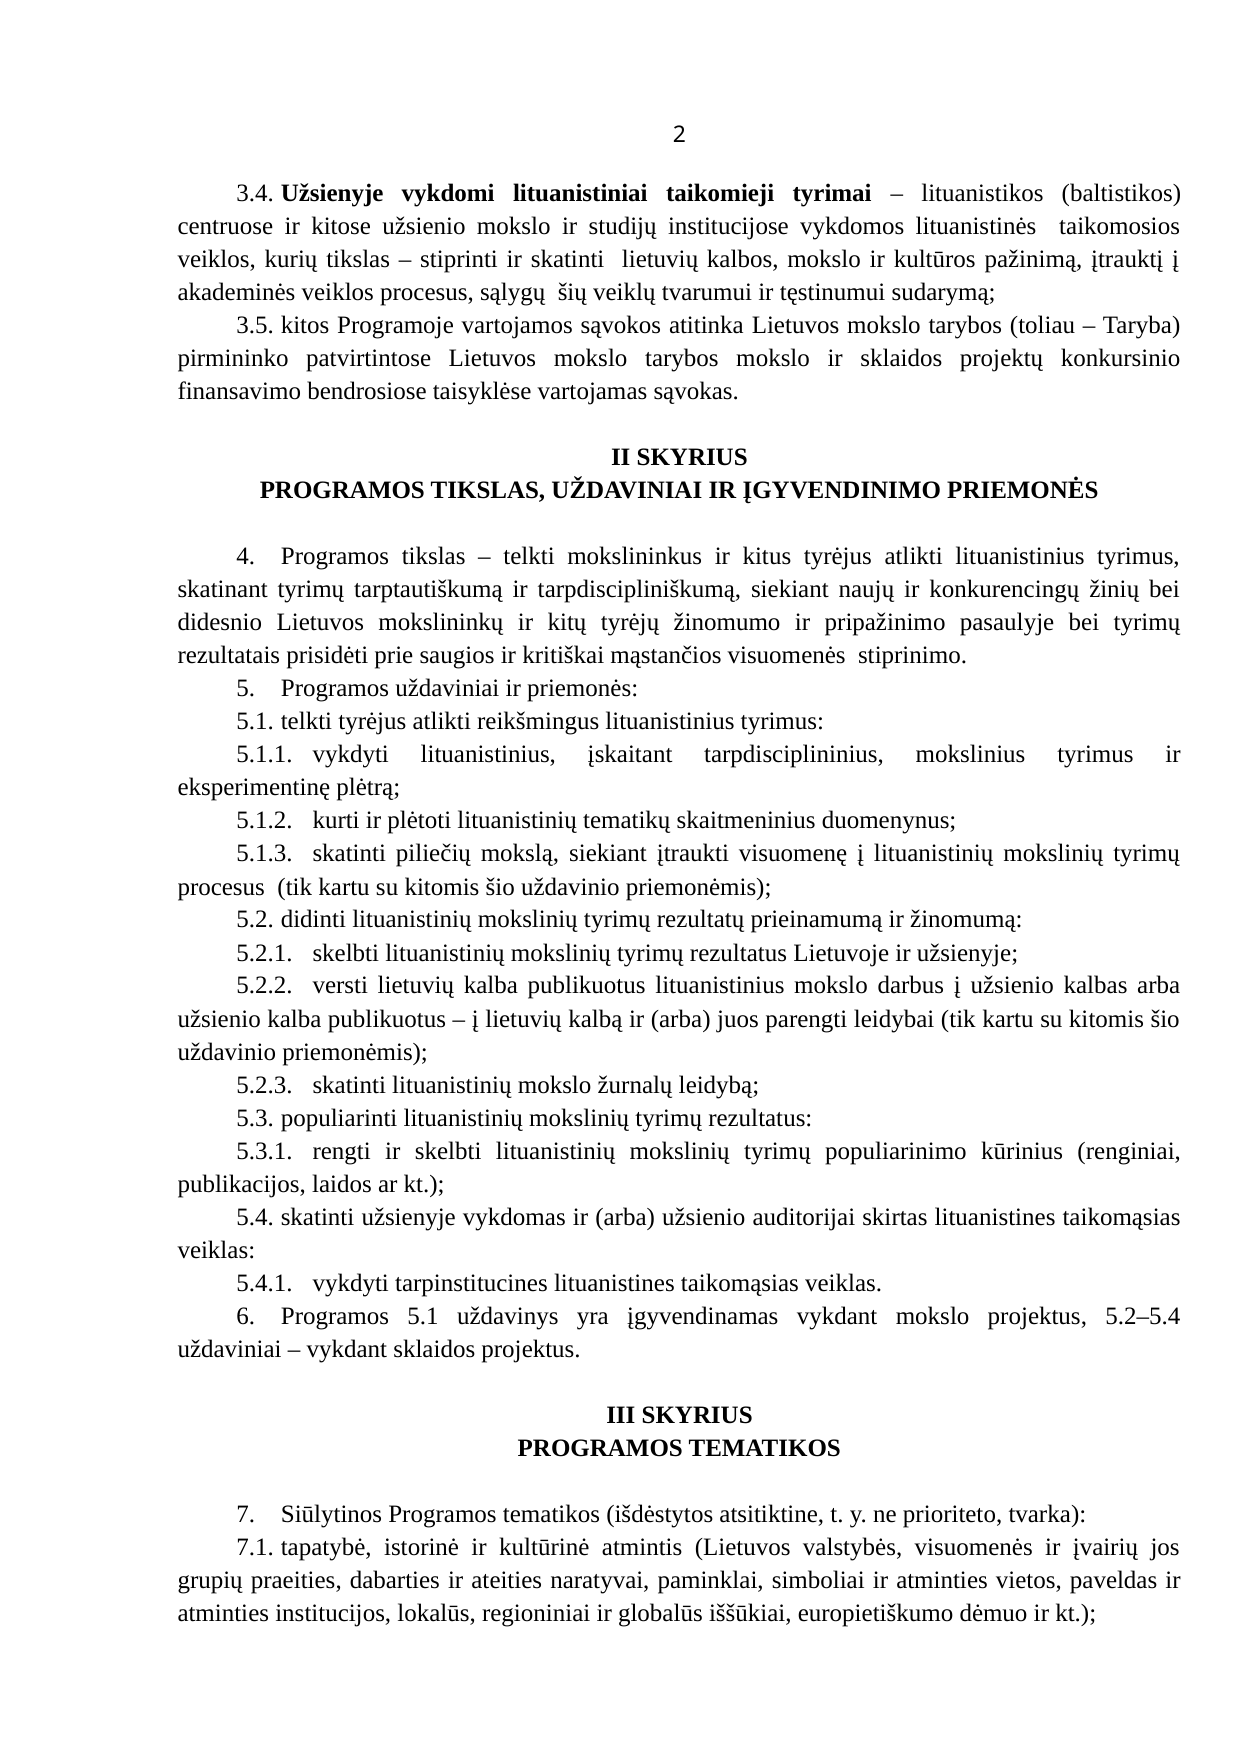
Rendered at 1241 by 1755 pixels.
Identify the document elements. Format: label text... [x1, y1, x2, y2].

text 3.5. kitos Programoje vartojamos sąvokos atitinka Lietuvos mokslo tarybos (toliau – Taryba) pirmininko patvirtintose Lietuvos mokslo tarybos mokslo ir sklaidos projektų konkursinio finansavimo bendrosiose taisyklėse vartojamas sąvokas. [177, 310, 1181, 405]
text 5.1. telkti tyrėjus atlikti reikšmingus lituanistinius tyrimus: [177, 706, 1181, 735]
text III SKYRIUS [177, 1400, 1181, 1429]
text PROGRAMOS TEMATIKOS [177, 1433, 1181, 1462]
text II SKYRIUS [177, 442, 1181, 471]
text 5.1.1. vykdyti lituanistinius, įskaitant tarpdisciplininius, mokslinius tyrimus ir eksperimentinę plėtrą; [177, 739, 1181, 801]
text 5.2.1. skelbti lituanistinių mokslinių tyrimų rezultatus Lietuvoje ir užsienyje; [177, 938, 1181, 966]
text 4. Programos tikslas – telkti mokslininkus ir kitus tyrėjus atlikti lituanistinius tyrimus, skatinant tyrimų tarptautiškumą ir tarpdiscipliniškumą, siekiant naujų ir konkurencingų žinių bei didesnio Lietuvos mokslininkų ir kitų tyrėjų žinomumo ir pripažinimo pasaulyje bei tyrimų rezultatais prisidėti prie saugios ir kritiškai mąstančios visuomenės stiprinimo. [177, 541, 1181, 669]
text 5.3.1. rengti ir skelbti lituanistinių mokslinių tyrimų populiarinimo kūrinius (renginiai, publikacijos, laidos ar kt.); [177, 1136, 1181, 1197]
text 5.1.2. kurti ir plėtoti lituanistinių tematikų skaitmeninius duomenynus; [177, 806, 1181, 834]
text 5. Programos uždaviniai ir priemonės: [177, 673, 1181, 702]
text 5.3. populiarinti lituanistinių mokslinių tyrimų rezultatus: [177, 1103, 1181, 1131]
text 5.1.3. skatinti piliečių mokslą, siekiant įtraukti visuomenę į lituanistinių mokslinių tyrimų procesus (tik kartu su kitomis šio uždavinio priemonėmis); [177, 838, 1181, 900]
text 5.4. skatinti užsienyje vykdomas ir (arba) užsienio auditorijai skirtas lituanistines taikomąsias veiklas: [177, 1202, 1181, 1263]
text 7. Siūlytinos Programos tematikos (išdėstytos atsitiktine, t. y. ne prioriteto, tvarka): [177, 1499, 1181, 1528]
text 5.2.3. skatinti lituanistinių mokslo žurnalų leidybą; [177, 1070, 1181, 1098]
text 6. Programos 5.1 uždavinys yra įgyvendinamas vykdant mokslo projektus, 5.2–5.4 uždaviniai – vykdant sklaidos projektus. [177, 1301, 1181, 1363]
text 3.4. Užsienyje vykdomi lituanistiniai taikomieji tyrimai – lituanistikos (baltistikos) centruose ir kitose užsienio mokslo ir studijų institucijose vykdomos lituanistinės taikomosios veiklos, kurių tikslas – stiprinti ir skatinti lietuvių kalbos, mokslo ir kultūros pažinimą, įtrauktį į akademinės veiklos procesus, sąlygų šių veiklų tvarumui ir tęstinumui sudarymą; [177, 178, 1181, 306]
text 5.2. didinti lituanistinių mokslinių tyrimų rezultatų prieinamumą ir žinomumą: [177, 904, 1181, 933]
text 5.2.2. versti lietuvių kalba publikuotus lituanistinius mokslo darbus į užsienio kalbas arba užsienio kalba publikuotus – į lietuvių kalbą ir (arba) juos parengti leidybai (tik kartu su kitomis šio uždavinio priemonėmis); [177, 971, 1181, 1065]
text 7.1. tapatybė, istorinė ir kultūrinė atmintis (Lietuvos valstybės, visuomenės ir įvairių jos grupių praeities, dabarties ir ateities naratyvai, paminklai, simboliai ir atminties vietos, paveldas ir atminties institucijos, lokalūs, regioniniai ir globalūs iššūkiai, europietiškumo dėmuo ir kt.); [177, 1532, 1181, 1627]
text PROGRAMOS TIKSLAS, UŽDAVINIAI IR ĮGYVENDINIMO PRIEMONĖS [177, 475, 1181, 504]
text 5.4.1. vykdyti tarpinstitucines lituanistines taikomąsias veiklas. [177, 1268, 1181, 1297]
